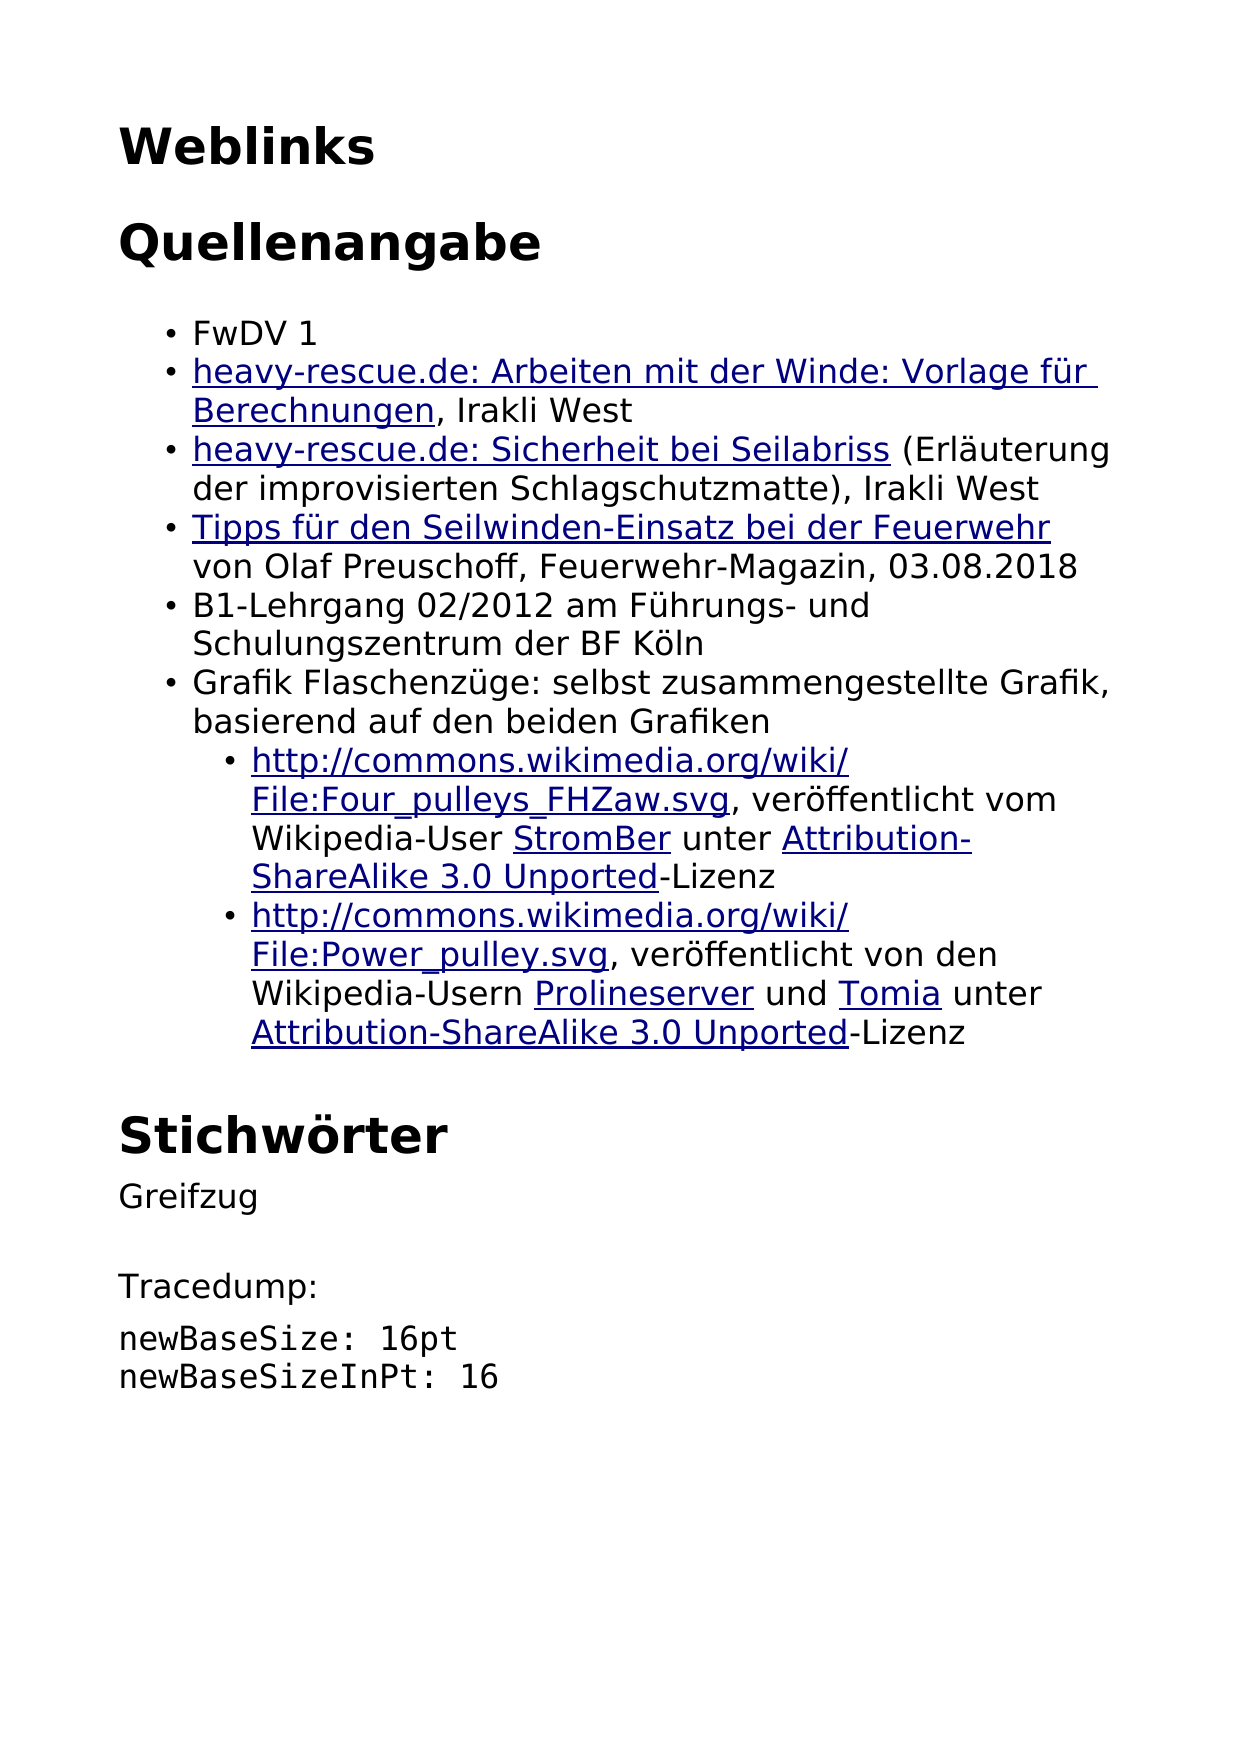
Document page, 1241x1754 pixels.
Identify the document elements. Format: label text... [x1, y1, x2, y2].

list Grafik Flaschenzüge: selbst zusammengestellte Grafik, basierend auf den beiden Grafiken [177, 664, 1122, 741]
subtitle Stichwörter [118, 1107, 1122, 1165]
list heavy-rescue.de: Arbeiten mit der Winde: Vorlage für Berechnungen, Irakli West [177, 353, 1122, 431]
list heavy-rescue.de: Sicherheit bei Seilabriss (Erläuterung der improvisierten Schlagschutzmatte), Irakli West [177, 431, 1122, 508]
list B1-Lehrgang 02/2012 am Führungs- und Schulungszentrum der BF Köln [177, 586, 1122, 664]
text Greifzug [118, 1177, 1122, 1216]
text newBaseSize: 16pt newBaseSizeInPt: 16 [118, 1319, 1122, 1397]
list http://commons.wikimedia.org/wiki/File:Four_pulleys_FHZaw.svg, veröffentlicht vom Wikipedia-User StromBer unter Attribution-ShareAlike 3.0 Unported-Lizenz [236, 741, 1122, 897]
list Tipps für den Seilwinden-Einsatz bei der Feuerwehr von Olaf Preuschoff, Feuerwehr-Magazin, 03.08.2018 [177, 508, 1122, 586]
text Tracedump: [118, 1229, 1122, 1307]
list http://commons.wikimedia.org/wiki/File:Power_pulley.svg, veröffentlicht von den Wikipedia-Usern Prolineserver und Tomia unter Attribution-ShareAlike 3.0 Unported-Lizenz [236, 897, 1122, 1052]
subtitle Weblinks [118, 118, 1122, 176]
subtitle Quellenangabe [118, 214, 1122, 272]
list FwDV 1 [177, 314, 1122, 353]
